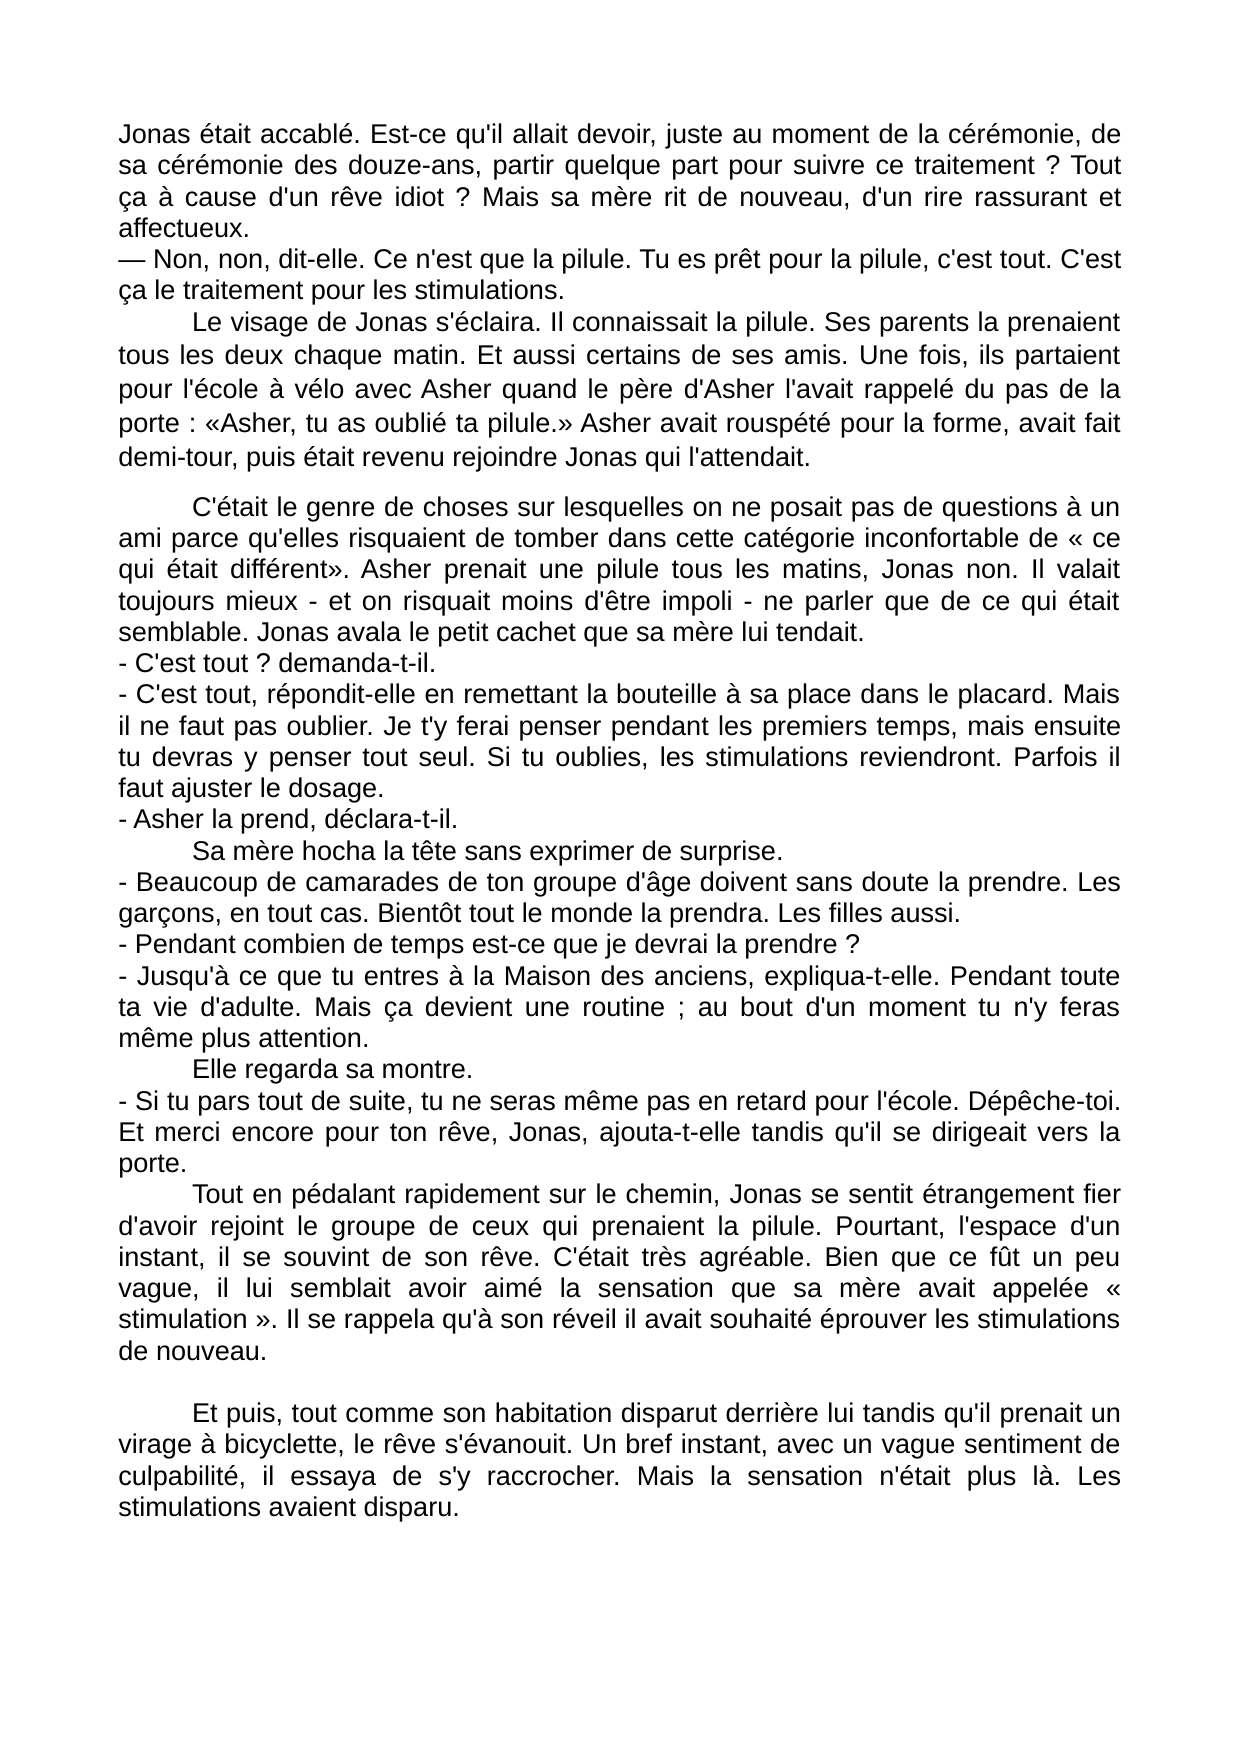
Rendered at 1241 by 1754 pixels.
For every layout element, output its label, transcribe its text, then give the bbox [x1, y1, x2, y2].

text Et puis, tout comme son habitation disparut derrière lui tandis qu'il prenait un virage à bicyclette, le rêve s'évanouit. Un bref instant, avec un vague sentiment de culpabilité, il essaya de s'y raccrocher. Mais la sensation n'était plus là. Les stimulations avaient disparu. [118, 1397, 1122, 1522]
text - C'est tout, répondit-elle en remettant la bouteille à sa place dans le placard. Mais il ne faut pas oublier. Je t'y ferai penser pendant les premiers temps, mais ensuite tu devras y penser tout seul. Si tu oublies, les stimulations reviendront. Parfois il faut ajuster le dosage. [118, 678, 1122, 803]
text - Asher la prend, déclara-t-il. [118, 803, 1122, 835]
text - Pendant combien de temps est-ce que je devrai la prendre ? [118, 928, 1122, 960]
text Elle regarda sa montre. [118, 1053, 1122, 1085]
text Sa mère hocha la tête sans exprimer de surprise. [118, 835, 1122, 866]
text - Si tu pars tout de suite, tu ne seras même pas en retard pour l'école. Dépêche-toi. Et merci encore pour ton rêve, Jonas, ajouta-t-elle tandis qu'il se dirigeait vers la porte. [118, 1085, 1122, 1178]
text Tout en pédalant rapidement sur le chemin, Jonas se sentit étrangement fier d'avoir rejoint le groupe de ceux qui prenaient la pilule. Pourtant, l'espace d'un instant, il se souvint de son rêve. C'était très agréable. Bien que ce fût un peu vague, il lui semblait avoir aimé la sensation que sa mère avait appelée « stimulation ». Il se rappela qu'à son réveil il avait souhaité éprouver les stimulations de nouveau. [118, 1178, 1122, 1366]
text Le visage de Jonas s'éclaira. Il connaissait la pilule. Ses parents la prenaient tous les deux chaque matin. Et aussi certains de ses amis. Une fois, ils partaient pour l'école à vélo avec Asher quand le père d'Asher l'avait rappelé du pas de la porte : «Asher, tu as oublié ta pilule.» Asher avait rouspété pour la forme, avait fait demi-tour, puis était revenu rejoindre Jonas qui l'attendait. [118, 306, 1122, 472]
text - C'est tout ? demanda-t-il. [118, 647, 1122, 678]
text C'était le genre de choses sur lesquelles on ne posait pas de questions à un ami parce qu'elles risquaient de tomber dans cette catégorie inconfortable de « ce qui était différent». Asher prenait une pilule tous les matins, Jonas non. Il valait toujours mieux - et on risquait moins d'être impoli - ne parler que de ce qui était semblable. Jonas avala le petit cachet que sa mère lui tendait. [118, 491, 1122, 647]
text - Jusqu'à ce que tu entres à la Maison des anciens, expliqua-t-elle. Pendant toute ta vie d'adulte. Mais ça devient une routine ; au bout d'un moment tu n'y feras même plus attention. [118, 960, 1122, 1053]
text - Beaucoup de camarades de ton groupe d'âge doivent sans doute la prendre. Les garçons, en tout cas. Bientôt tout le monde la prendra. Les filles aussi. [118, 866, 1122, 928]
text Jonas était accablé. Est-ce qu'il allait devoir, juste au moment de la cérémonie, de sa cérémonie des douze-ans, partir quelque part pour suivre ce traitement ? Tout ça à cause d'un rêve idiot ? Mais sa mère rit de nouveau, d'un rire rassurant et affectueux. — Non, non, dit-elle. Ce n'est que la pilule. Tu es prêt pour la pilule, c'est tout. C'est ça le traitement pour les stimulations. [118, 118, 1122, 306]
